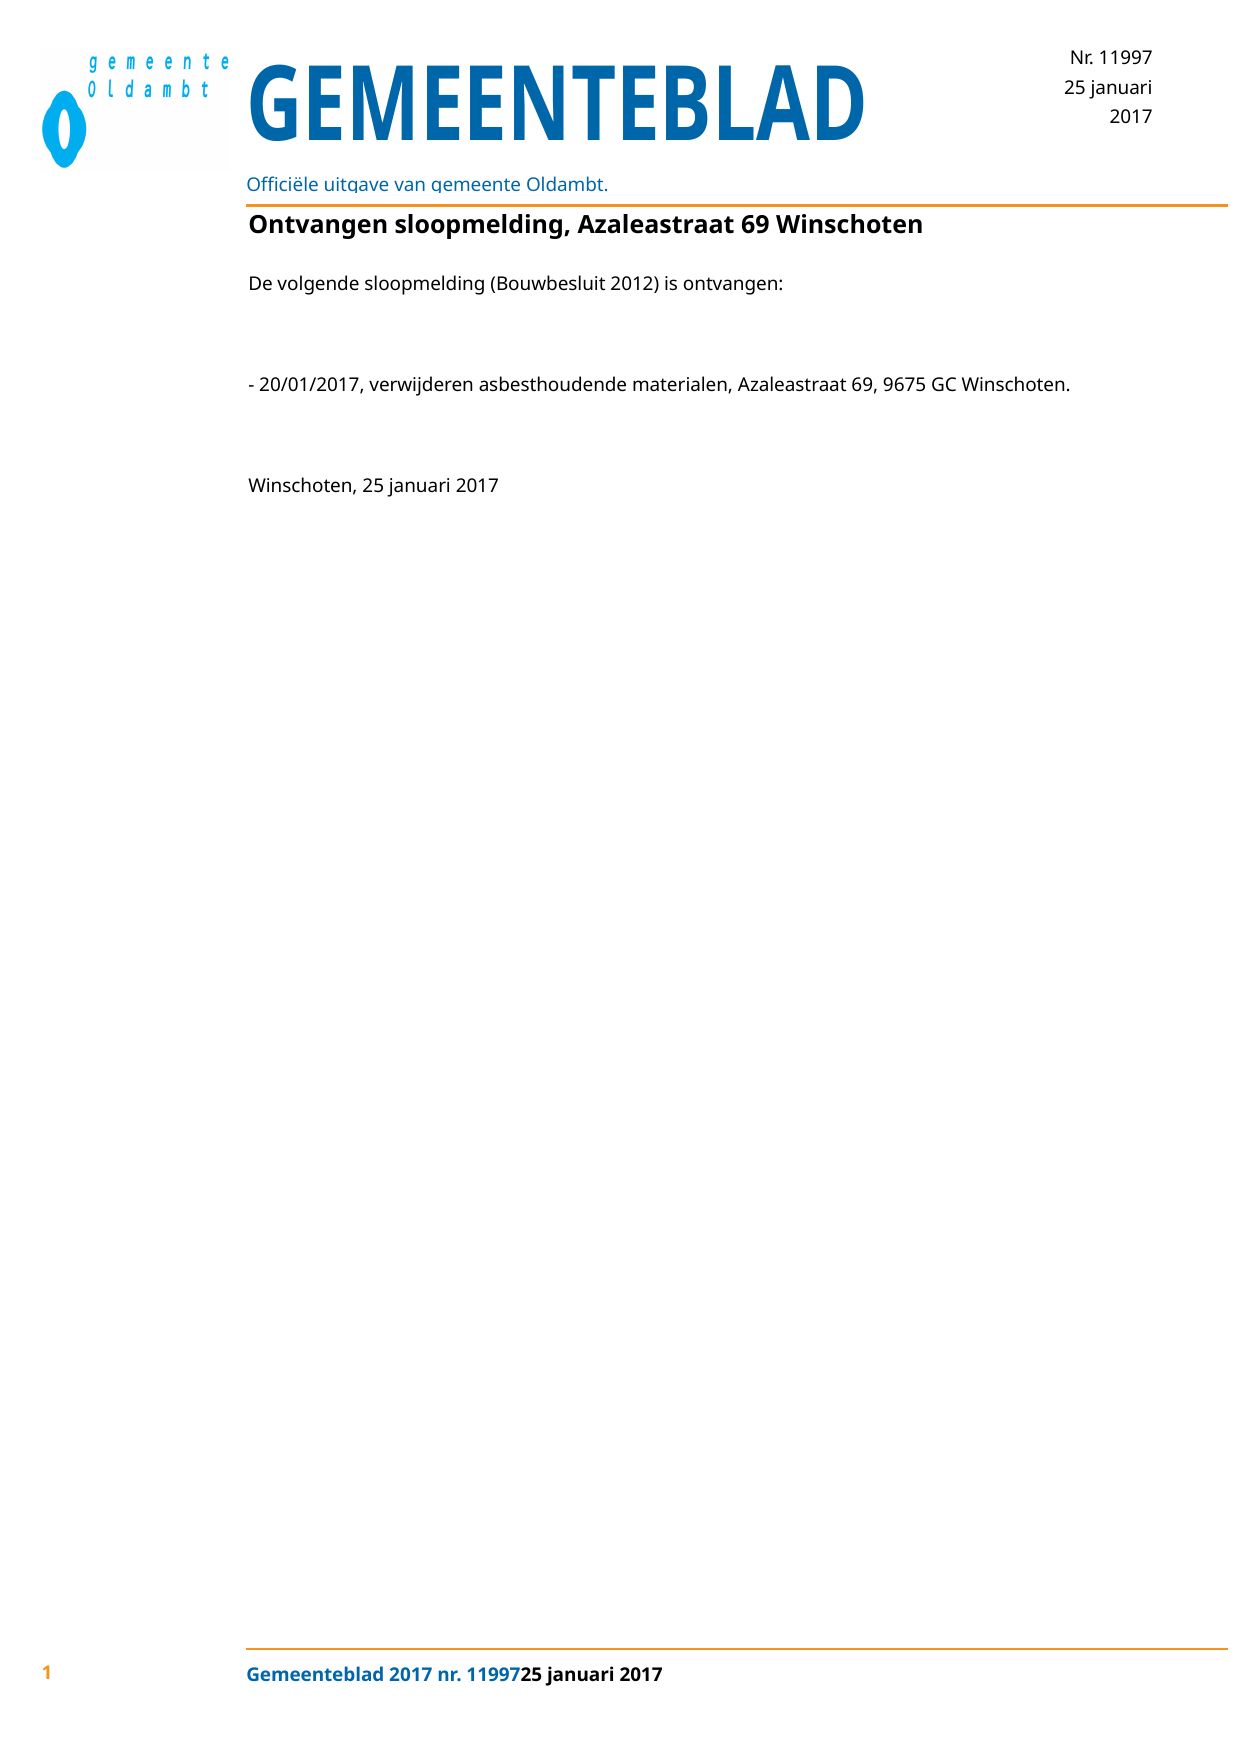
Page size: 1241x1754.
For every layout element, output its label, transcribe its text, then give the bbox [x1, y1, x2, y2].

text Ontvangen sloopmelding, Azaleastraat 69 Winschoten [248, 207, 1152, 241]
text Winschoten, 25 januari 2017 [248, 472, 1152, 498]
picture [41, 47, 231, 172]
text - 20/01/2017, verwijderen asbesthoudende materialen, Azaleastraat 69, 9675 GC Winschoten. [248, 371, 1152, 397]
text De volgende sloopmelding (Bouwbesluit 2012) is ontvangen: [248, 270, 1152, 296]
